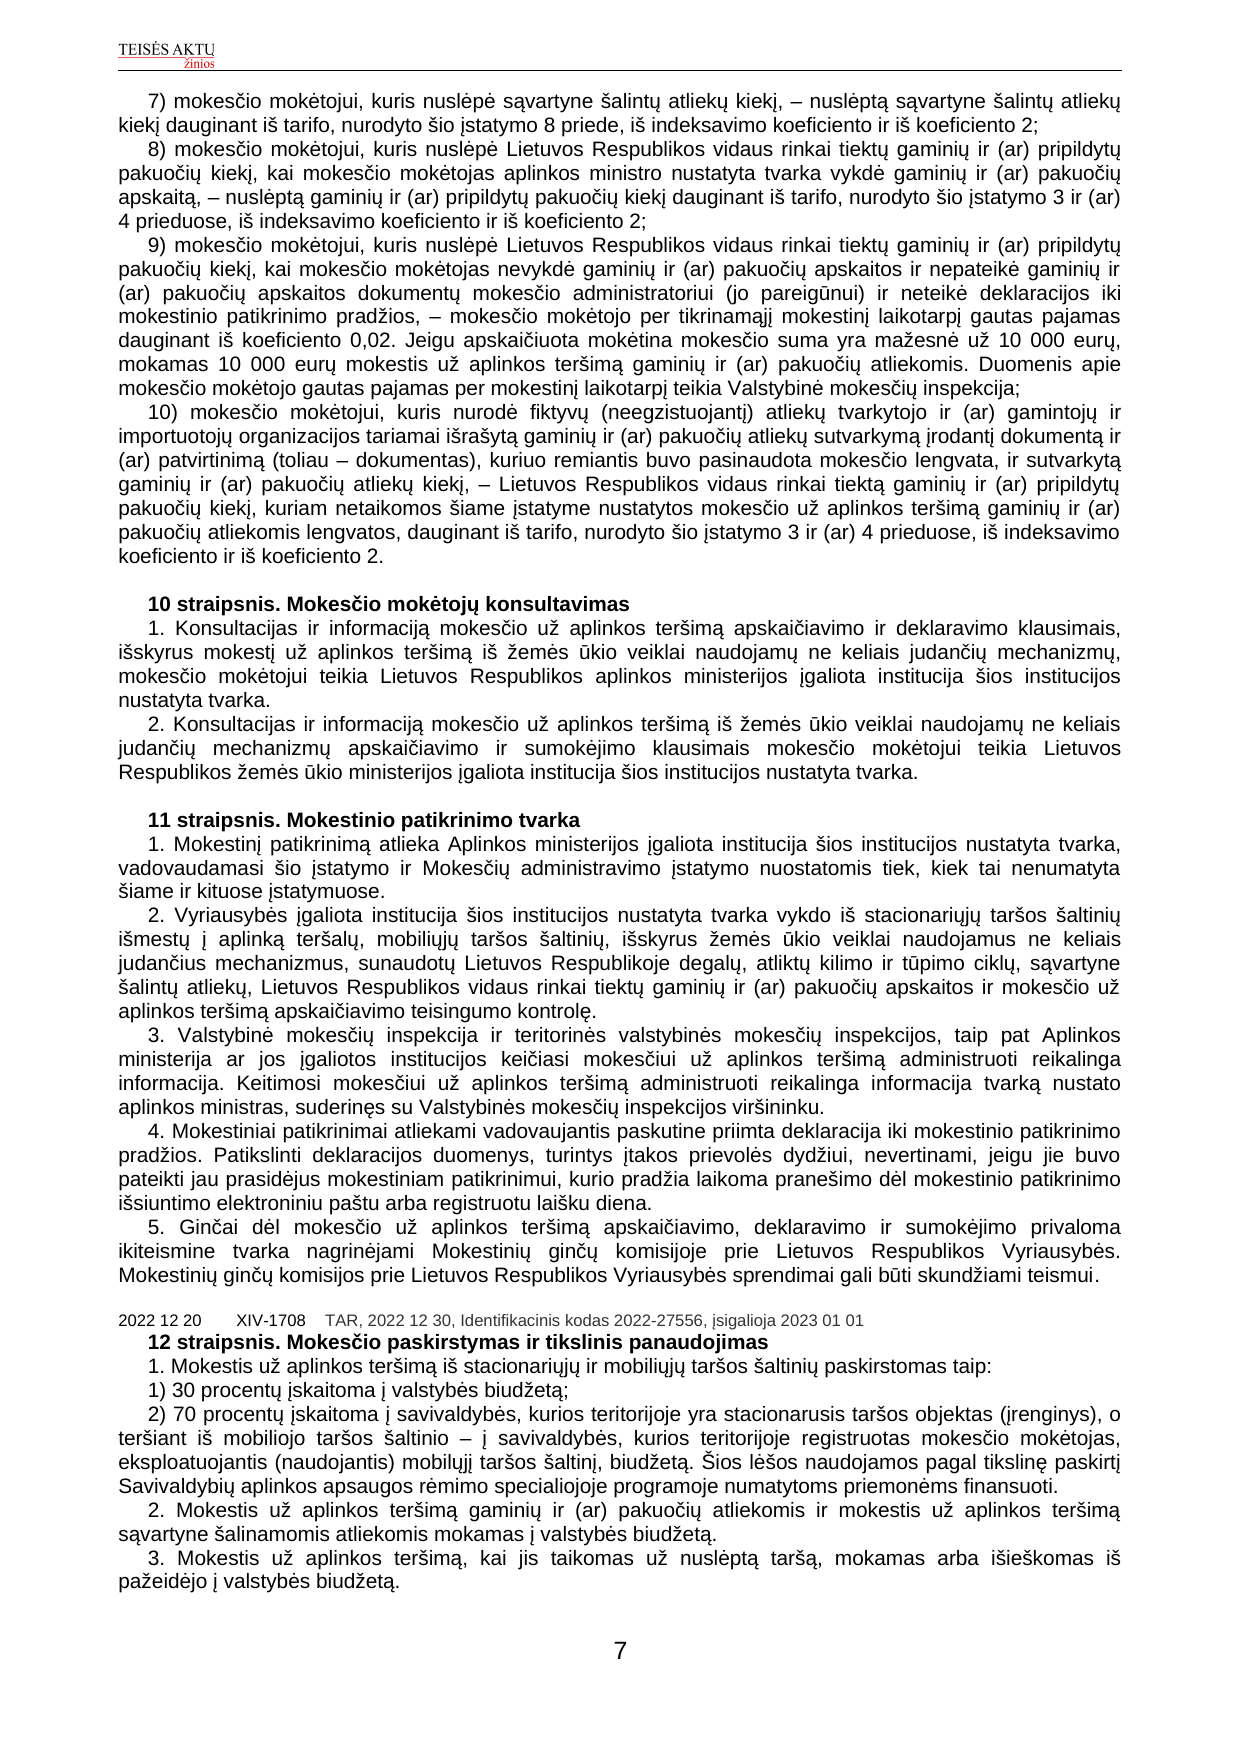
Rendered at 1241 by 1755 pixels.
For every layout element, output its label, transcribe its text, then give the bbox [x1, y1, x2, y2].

text 12 straipsnis. Mokesčio paskirstymas ir tikslinis panaudojimas [118, 1330, 1122, 1354]
text 2022 12 20 XIV-1708 TAR, 2022 12 30, Identifikacinis kodas 2022-27556, įsigalioja 2023 01 01 [118, 1311, 1122, 1330]
text 4. Mokestiniai patikrinimai atliekami vadovaujantis paskutine priimta deklaracija iki mokestinio patikrinimo pradžios. Patikslinti deklaracijos duomenys, turintys įtakos prievolės dydžiui, nevertinami, jeigu jie buvo pateikti jau prasidėjus mokestiniam patikrinimui, kurio pradžia laikoma pranešimo dėl mokestinio patikrinimo išsiuntimo elektroniniu paštu arba registruotu laišku diena. [118, 1119, 1122, 1215]
text 10 straipsnis. Mokesčio mokėtojų konsultavimas [118, 592, 1122, 616]
text 1. Mokestinį patikrinimą atlieka Aplinkos ministerijos įgaliota institucija šios institucijos nustatyta tvarka, vadovaudamasi šio įstatymo ir Mokesčių administravimo įstatymo nuostatomis tiek, kiek tai nenumatyta šiame ir kituose įstatymuose. [118, 831, 1122, 903]
text 7) mokesčio mokėtojui, kuris nuslėpė sąvartyne šalintų atliekų kiekį, – nuslėptą sąvartyne šalintų atliekų kiekį dauginant iš tarifo, nurodyto šio įstatymo 8 priede, iš indeksavimo koeficiento ir iš koeficiento 2; [118, 89, 1122, 137]
text 2. Vyriausybės įgaliota institucija šios institucijos nustatyta tvarka vykdo iš stacionariųjų taršos šaltinių išmestų į aplinką teršalų, mobiliųjų taršos šaltinių, išskyrus žemės ūkio veiklai naudojamus ne keliais judančius mechanizmus, sunaudotų Lietuvos Respublikoje degalų, atliktų kilimo ir tūpimo ciklų, sąvartyne šalintų atliekų, Lietuvos Respublikos vidaus rinkai tiektų gaminių ir (ar) pakuočių apskaitos ir mokesčio už aplinkos teršimą apskaičiavimo teisingumo kontrolę. [118, 903, 1122, 1023]
text 10) mokesčio mokėtojui, kuris nurodė fiktyvų (neegzistuojantį) atliekų tvarkytojo ir (ar) gamintojų ir importuotojų organizacijos tariamai išrašytą gaminių ir (ar) pakuočių atliekų sutvarkymą įrodantį dokumentą ir (ar) patvirtinimą (toliau – dokumentas), kuriuo remiantis buvo pasinaudota mokesčio lengvata, ir sutvarkytą gaminių ir (ar) pakuočių atliekų kiekį, – Lietuvos Respublikos vidaus rinkai tiektą gaminių ir (ar) pripildytų pakuočių kiekį, kuriam netaikomos šiame įstatyme nustatytos mokesčio už aplinkos teršimą gaminių ir (ar) pakuočių atliekomis lengvatos, dauginant iš tarifo, nurodyto šio įstatymo 3 ir (ar) 4 prieduose, iš indeksavimo koeficiento ir iš koeficiento 2. [118, 400, 1122, 568]
text 8) mokesčio mokėtojui, kuris nuslėpė Lietuvos Respublikos vidaus rinkai tiektų gaminių ir (ar) pripildytų pakuočių kiekį, kai mokesčio mokėtojas aplinkos ministro nustatyta tvarka vykdė gaminių ir (ar) pakuočių apskaitą, – nuslėptą gaminių ir (ar) pripildytų pakuočių kiekį dauginant iš tarifo, nurodyto šio įstatymo 3 ir (ar) 4 prieduose, iš indeksavimo koeficiento ir iš koeficiento 2; [118, 137, 1122, 232]
text 11 straipsnis. Mokestinio patikrinimo tvarka [118, 807, 1122, 831]
text 1. Konsultacijas ir informaciją mokesčio už aplinkos teršimą apskaičiavimo ir deklaravimo klausimais, išskyrus mokestį už aplinkos teršimą iš žemės ūkio veiklai naudojamų ne keliais judančių mechanizmų, mokesčio mokėtojui teikia Lietuvos Respublikos aplinkos ministerijos įgaliota institucija šios institucijos nustatyta tvarka. [118, 616, 1122, 712]
text 9) mokesčio mokėtojui, kuris nuslėpė Lietuvos Respublikos vidaus rinkai tiektų gaminių ir (ar) pripildytų pakuočių kiekį, kai mokesčio mokėtojas nevykdė gaminių ir (ar) pakuočių apskaitos ir nepateikė gaminių ir (ar) pakuočių apskaitos dokumentų mokesčio administratoriui (jo pareigūnui) ir neteikė deklaracijos iki mokestinio patikrinimo pradžios, – mokesčio mokėtojo per tikrinamąjį mokestinį laikotarpį gautas pajamas dauginant iš koeficiento 0,02. Jeigu apskaičiuota mokėtina mokesčio suma yra mažesnė už 10 000 eurų, mokamas 10 000 eurų mokestis už aplinkos teršimą gaminių ir (ar) pakuočių atliekomis. Duomenis apie mokesčio mokėtojo gautas pajamas per mokestinį laikotarpį teikia Valstybinė mokesčių inspekcija; [118, 232, 1122, 400]
text 3. Valstybinė mokesčių inspekcija ir teritorinės valstybinės mokesčių inspekcijos, taip pat Aplinkos ministerija ar jos įgaliotos institucijos keičiasi mokesčiui už aplinkos teršimą administruoti reikalinga informacija. Keitimosi mokesčiui už aplinkos teršimą administruoti reikalinga informacija tvarką nustato aplinkos ministras, suderinęs su Valstybinės mokesčių inspekcijos viršininku. [118, 1023, 1122, 1119]
text 5. Ginčai dėl mokesčio už aplinkos teršimą apskaičiavimo, deklaravimo ir sumokėjimo privaloma ikiteismine tvarka nagrinėjami Mokestinių ginčų komisijoje prie Lietuvos Respublikos Vyriausybės. Mokestinių ginčų komisijos prie Lietuvos Respublikos Vyriausybės sprendimai gali būti skundžiami teismui. [118, 1215, 1122, 1287]
text 2) 70 procentų įskaitoma į savivaldybės, kurios teritorijoje yra stacionarusis taršos objektas (įrenginys), o teršiant iš mobiliojo taršos šaltinio – į savivaldybės, kurios teritorijoje registruotas mokesčio mokėtojas, eksploatuojantis (naudojantis) mobilųjį taršos šaltinį, biudžetą. Šios lėšos naudojamos pagal tikslinę paskirtį Savivaldybių aplinkos apsaugos rėmimo specialiojoje programoje numatytoms priemonėms finansuoti. [118, 1402, 1122, 1497]
text 3. Mokestis už aplinkos teršimą, kai jis taikomas už nuslėptą taršą, mokamas arba išieškomas iš pažeidėjo į valstybės biudžetą. [118, 1545, 1122, 1593]
text 2. Konsultacijas ir informaciją mokesčio už aplinkos teršimą iš žemės ūkio veiklai naudojamų ne keliais judančių mechanizmų apskaičiavimo ir sumokėjimo klausimais mokesčio mokėtojui teikia Lietuvos Respublikos žemės ūkio ministerijos įgaliota institucija šios institucijos nustatyta tvarka. [118, 712, 1122, 783]
text 2. Mokestis už aplinkos teršimą gaminių ir (ar) pakuočių atliekomis ir mokestis už aplinkos teršimą sąvartyne šalinamomis atliekomis mokamas į valstybės biudžetą. [118, 1497, 1122, 1545]
text 1. Mokestis už aplinkos teršimą iš stacionariųjų ir mobiliųjų taršos šaltinių paskirstomas taip: [118, 1354, 1122, 1378]
text 1) 30 procentų įskaitoma į valstybės biudžetą; [118, 1378, 1122, 1402]
